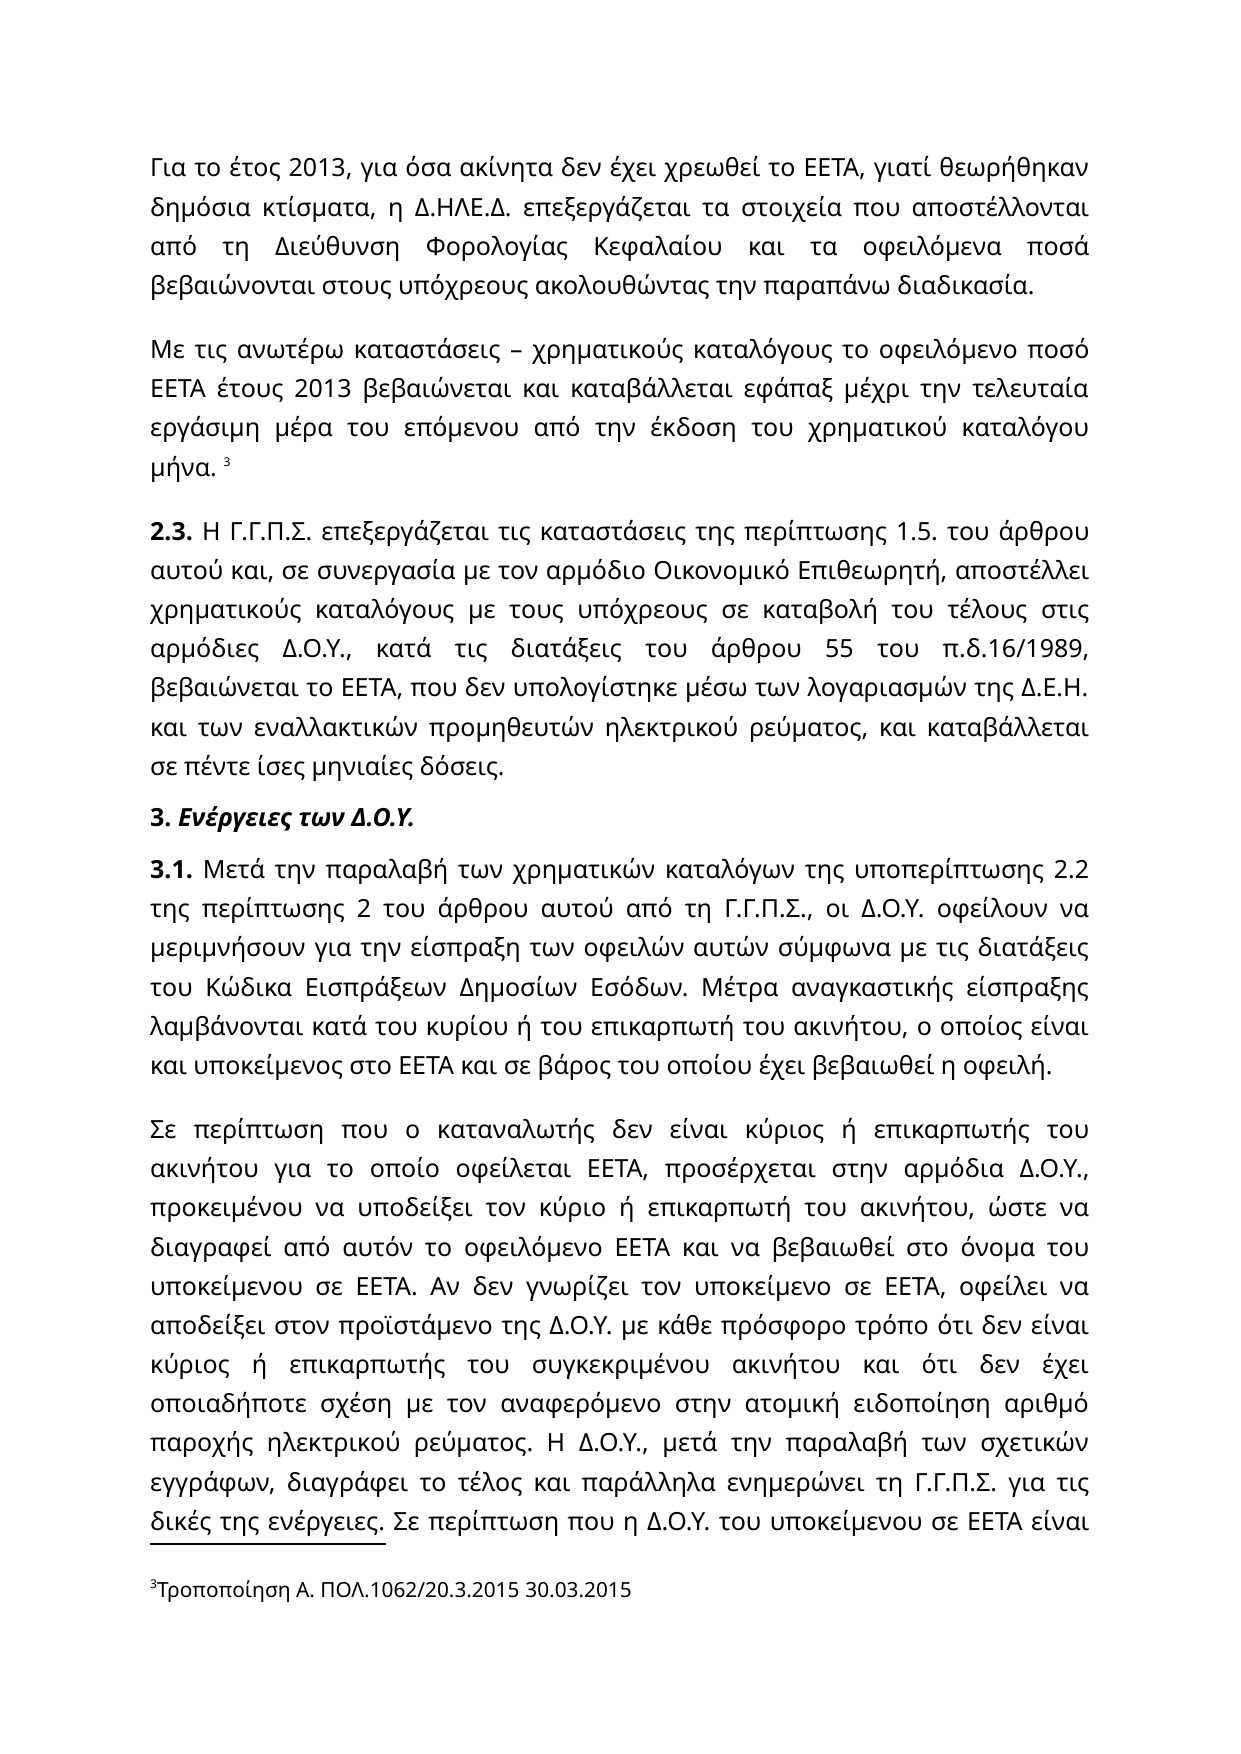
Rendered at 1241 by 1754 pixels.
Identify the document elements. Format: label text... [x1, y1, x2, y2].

text Με τις ανωτέρω καταστάσεις – χρηματικούς καταλόγους το οφειλόμενο ποσό ΕΕΤΑ έτους 2013 βεβαιώνεται και καταβάλλεται εφάπαξ μέχρι την τελευταία εργάσιμη μέρα του επόμενου από την έκδοση του χρηματικού καταλόγου μήνα. [150, 332, 1090, 483]
text 2.3. Η Γ.Γ.Π.Σ. επεξεργάζεται τις καταστάσεις της περίπτωσης 1.5. του άρθρου αυτού και, σε συνεργασία με τον αρμόδιο Οικονομικό Επιθεωρητή, αποστέλλει χρηματικούς καταλόγους με τους υπόχρεους σε καταβολή του τέλους στις αρμόδιες Δ.Ο.Υ., κατά τις διατάξεις του άρθρου 55 του π.δ.16/1989, βεβαιώνεται το ΕΕΤΑ, που δεν υπολογίστηκε μέσω των λογαριασμών της Δ.Ε.Η. και των εναλλακτικών προμηθευτών ηλεκτρικού ρεύματος, και καταβάλλεται σε πέντε ίσες μηνιαίες δόσεις. [150, 513, 1090, 782]
text 3.1. Μετά την παραλαβή των χρηματικών καταλόγων της υποπερίπτωσης 2.2 της περίπτωσης 2 του άρθρου αυτού από τη Γ.Γ.Π.Σ., οι Δ.Ο.Υ. οφείλουν να μεριμνήσουν για την είσπραξη των οφειλών αυτών σύμφωνα με τις διατάξεις του Κώδικα Εισπράξεων Δημοσίων Εσόδων. Μέτρα αναγκαστικής είσπραξης λαμβάνονται κατά του κυρίου ή του επικαρπωτή του ακινήτου, ο οποίος είναι και υποκείμενος στο ΕΕΤΑ και σε βάρος του οποίου έχει βεβαιωθεί η οφειλή. [150, 852, 1090, 1082]
text Σε περίπτωση που ο καταναλωτής δεν είναι κύριος ή επικαρπωτής του ακινήτου για το οποίο οφείλεται ΕΕΤΑ, προσέρχεται στην αρμόδια Δ.Ο.Υ., προκειμένου να υποδείξει τον κύριο ή επικαρπωτή του ακινήτου, ώστε να διαγραφεί από αυτόν το οφειλόμενο ΕΕΤΑ και να βεβαιωθεί στο όνομα του υποκείμενου σε ΕΕΤΑ. Αν δεν γνωρίζει τον υποκείμενο σε ΕΕΤΑ, οφείλει να αποδείξει στον προϊστάμενο της Δ.Ο.Υ. με κάθε πρόσφορο τρόπο ότι δεν είναι κύριος ή επικαρπωτής του συγκεκριμένου ακινήτου και ότι δεν έχει οποιαδήποτε σχέση με τον αναφερόμενο στην ατομική ειδοποίηση αριθμό παροχής ηλεκτρικού ρεύματος. Η Δ.Ο.Υ., μετά την παραλαβή των σχετικών εγγράφων, διαγράφει το τέλος και παράλληλα ενημερώνει τη Γ.Γ.Π.Σ. για τις δικές της ενέργειες. Σε περίπτωση που η Δ.Ο.Υ. του υποκείμενου σε ΕΕΤΑ είναι [150, 1112, 1090, 1537]
text Για το έτος 2013, για όσα ακίνητα δεν έχει χρεωθεί το ΕΕΤΑ, γιατί θεωρήθηκαν δημόσια κτίσματα, η Δ.ΗΛΕ.Δ. επεξεργάζεται τα στοιχεία που αποστέλλονται από τη Διεύθυνση Φορολογίας Κεφαλαίου και τα οφειλόμενα ποσά βεβαιώνονται στους υπόχρεους ακολουθώντας την παραπάνω διαδικασία. [150, 150, 1090, 302]
text Τροποποίηση A. ΠΟΛ.1062/20.3.2015 30.03.2015 [150, 1576, 1090, 1604]
text 3. Ενέργειες των Δ.Ο.Υ. [150, 800, 1090, 834]
